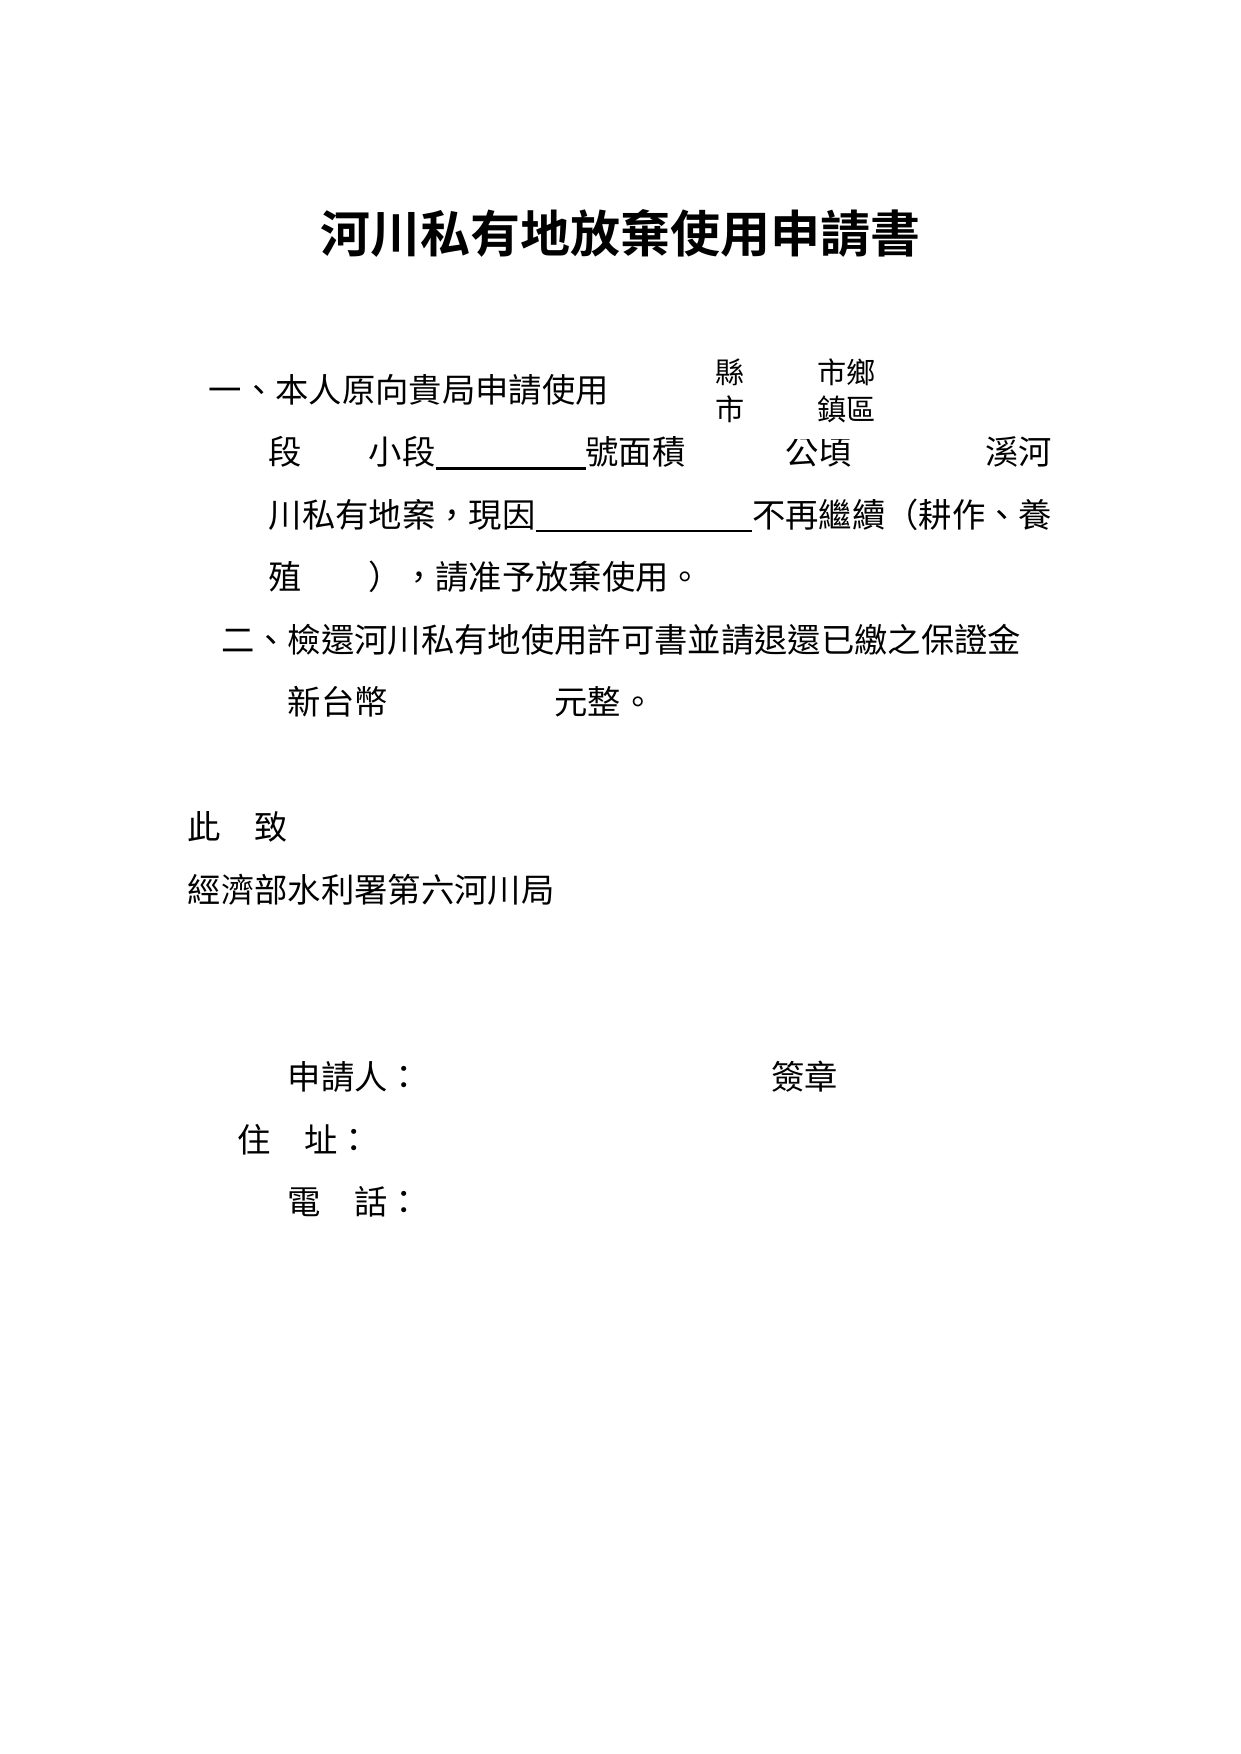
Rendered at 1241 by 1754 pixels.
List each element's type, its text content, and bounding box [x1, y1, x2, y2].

text 一、本人原向貴局申請使用 段 小段 號面積 公頃 溪河川私有地案，現因 不再繼續（耕作、養殖 ），請准予放棄使用。 [187, 346, 1053, 596]
text 市 鎮區 [715, 391, 885, 428]
text 電 話： [187, 1158, 1053, 1221]
text 縣 市鄉 [715, 353, 885, 391]
text 河川私有地放棄使用申請書 [187, 158, 1053, 283]
text 住 址： [187, 1096, 1053, 1158]
text 二、檢還河川私有地使用許可書並請退還已繳之保證金新台幣 元整。 [221, 596, 1053, 721]
text 申請人： 簽章 [187, 1033, 1053, 1096]
text 經濟部水利署第六河川局 [187, 846, 1053, 908]
text 此 致 [187, 783, 1053, 846]
